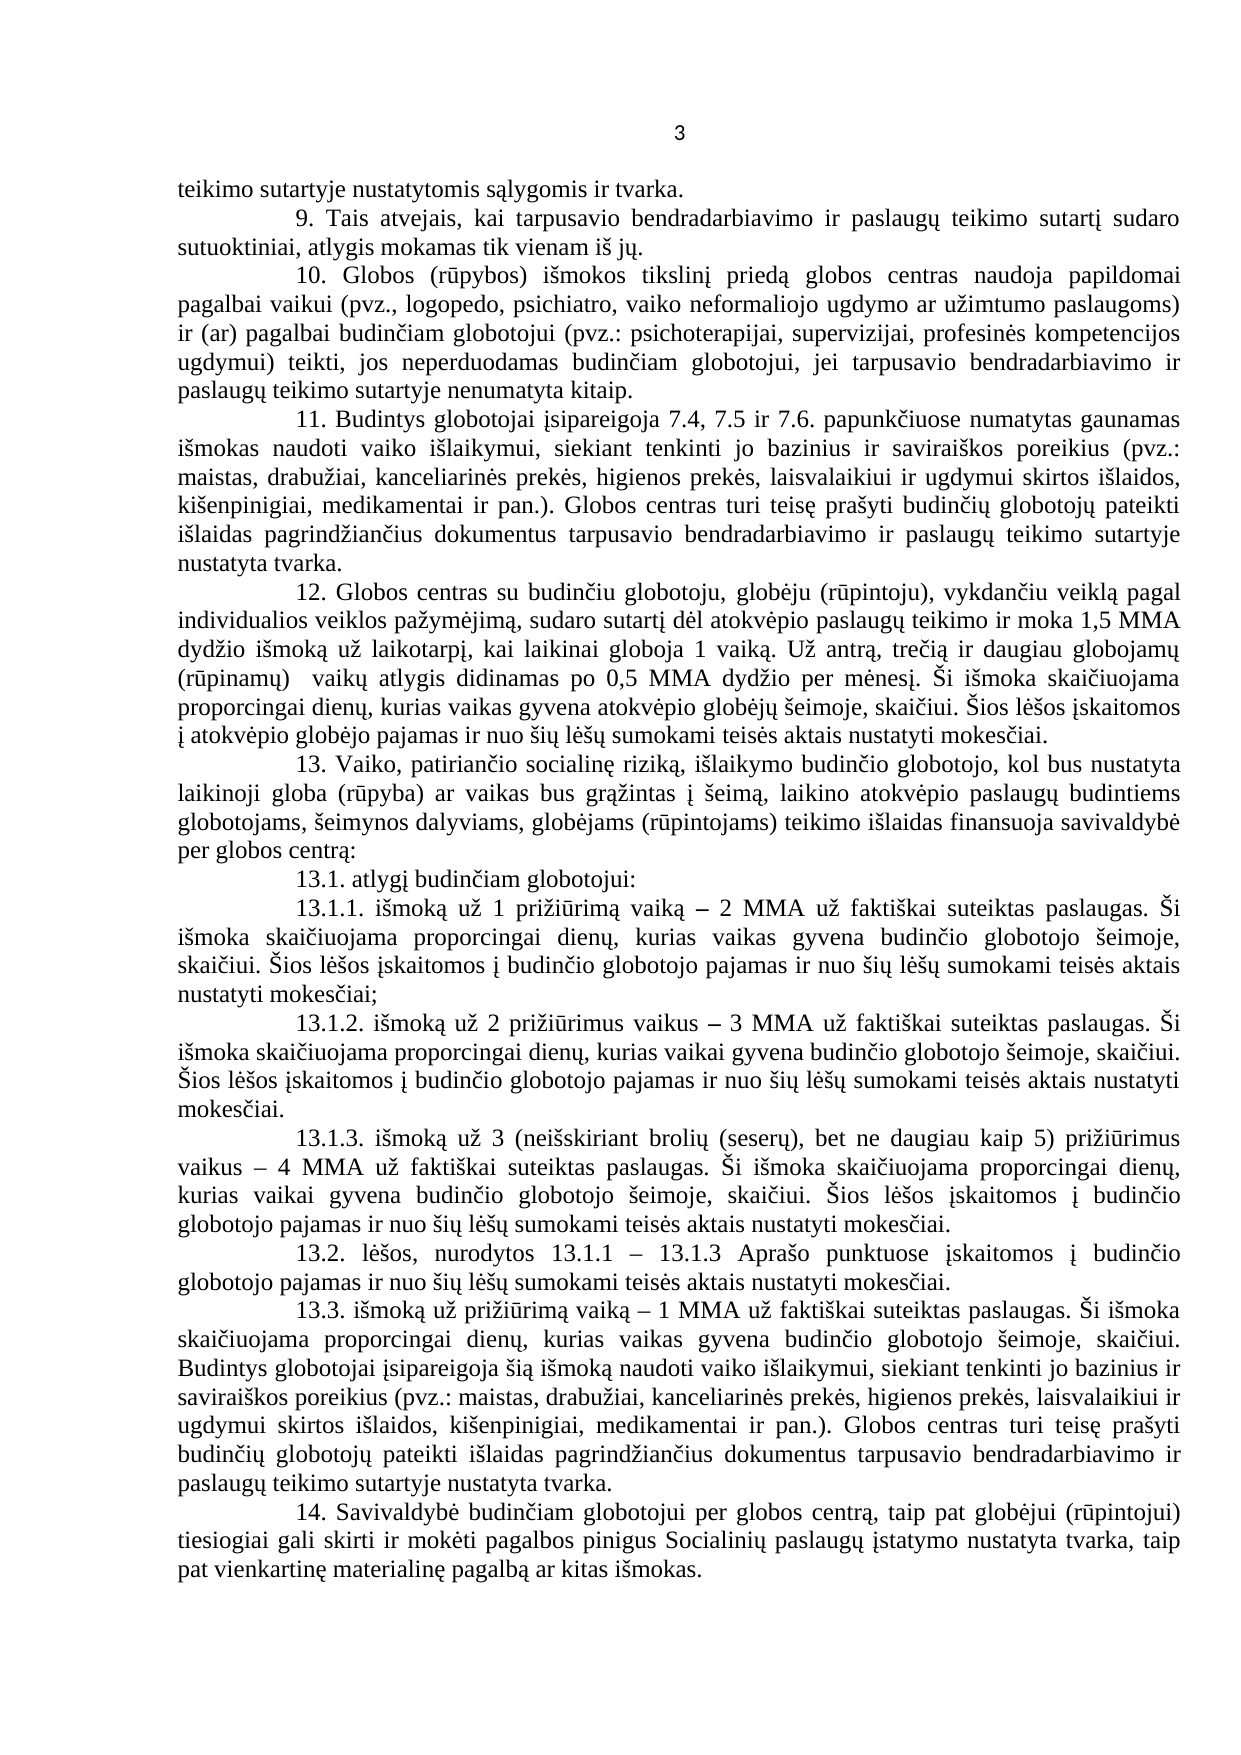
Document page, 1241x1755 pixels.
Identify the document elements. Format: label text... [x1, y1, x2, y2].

text 13.1.2. išmoką už 2 prižiūrimus vaikus – 3 MMA už faktiškai suteiktas paslaugas. Ši išmoka skaičiuojama proporcingai dienų, kurias vaikai gyvena budinčio globotojo šeimoje, skaičiui. Šios lėšos įskaitomos į budinčio globotojo pajamas ir nuo šių lėšų sumokami teisės aktais nustatyti mokesčiai. [177, 1008, 1181, 1123]
text 13. Vaiko, patiriančio socialinę riziką, išlaikymo budinčio globotojo, kol bus nustatyta laikinoji globa (rūpyba) ar vaikas bus grąžintas į šeimą, laikino atokvėpio paslaugų budintiems globotojams, šeimynos dalyviams, globėjams (rūpintojams) teikimo išlaidas finansuoja savivaldybė per globos centrą: [177, 749, 1181, 864]
text 11. Budintys globotojai įsipareigoja 7.4, 7.5 ir 7.6. papunkčiuose numatytas gaunamas išmokas naudoti vaiko išlaikymui, siekiant tenkinti jo bazinius ir saviraiškos poreikius (pvz.: maistas, drabužiai, kanceliarinės prekės, higienos prekės, laisvalaikiui ir ugdymui skirtos išlaidos, kišenpinigiai, medikamentai ir pan.). Globos centras turi teisę prašyti budinčių globotojų pateikti išlaidas pagrindžiančius dokumentus tarpusavio bendradarbiavimo ir paslaugų teikimo sutartyje nustatyta tvarka. [177, 404, 1181, 577]
text 13.1.1. išmoką už 1 prižiūrimą vaiką – 2 MMA už faktiškai suteiktas paslaugas. Ši išmoka skaičiuojama proporcingai dienų, kurias vaikas gyvena budinčio globotojo šeimoje, skaičiui. Šios lėšos įskaitomos į budinčio globotojo pajamas ir nuo šių lėšų sumokami teisės aktais nustatyti mokesčiai; [177, 893, 1181, 1008]
text 14. Savivaldybė budinčiam globotojui per globos centrą, taip pat globėjui (rūpintojui) tiesiogiai gali skirti ir mokėti pagalbos pinigus Socialinių paslaugų įstatymo nustatyta tvarka, taip pat vienkartinę materialinę pagalbą ar kitas išmokas. [177, 1497, 1181, 1583]
text 12. Globos centras su budinčiu globotoju, globėju (rūpintoju), vykdančiu veiklą pagal individualios veiklos pažymėjimą, sudaro sutartį dėl atokvėpio paslaugų teikimo ir moka 1,5 MMA dydžio išmoką už laikotarpį, kai laikinai globoja 1 vaiką. Už antrą, trečią ir daugiau globojamų (rūpinamų) vaikų atlygis didinamas po 0,5 MMA dydžio per mėnesį. Ši išmoka skaičiuojama proporcingai dienų, kurias vaikas gyvena atokvėpio globėjų šeimoje, skaičiui. Šios lėšos įskaitomos į atokvėpio globėjo pajamas ir nuo šių lėšų sumokami teisės aktais nustatyti mokesčiai. [177, 577, 1181, 749]
text 13.1. atlygį budinčiam globotojui: [177, 864, 1181, 893]
text 13.3. išmoką už prižiūrimą vaiką – 1 MMA už faktiškai suteiktas paslaugas. Ši išmoka skaičiuojama proporcingai dienų, kurias vaikas gyvena budinčio globotojo šeimoje, skaičiui. Budintys globotojai įsipareigoja šią išmoką naudoti vaiko išlaikymui, siekiant tenkinti jo bazinius ir saviraiškos poreikius (pvz.: maistas, drabužiai, kanceliarinės prekės, higienos prekės, laisvalaikiui ir ugdymui skirtos išlaidos, kišenpinigiai, medikamentai ir pan.). Globos centras turi teisę prašyti budinčių globotojų pateikti išlaidas pagrindžiančius dokumentus tarpusavio bendradarbiavimo ir paslaugų teikimo sutartyje nustatyta tvarka. [177, 1295, 1181, 1497]
text 13.2. lėšos, nurodytos 13.1.1 – 13.1.3 Aprašo punktuose įskaitomos į budinčio globotojo pajamas ir nuo šių lėšų sumokami teisės aktais nustatyti mokesčiai. [177, 1238, 1181, 1295]
text 9. Tais atvejais, kai tarpusavio bendradarbiavimo ir paslaugų teikimo sutartį sudaro sutuoktiniai, atlygis mokamas tik vienam iš jų. [177, 203, 1181, 260]
text teikimo sutartyje nustatytomis sąlygomis ir tvarka. [177, 174, 1181, 203]
text 13.1.3. išmoką už 3 (neišskiriant brolių (seserų), bet ne daugiau kaip 5) prižiūrimus vaikus – 4 MMA už faktiškai suteiktas paslaugas. Ši išmoka skaičiuojama proporcingai dienų, kurias vaikai gyvena budinčio globotojo šeimoje, skaičiui. Šios lėšos įskaitomos į budinčio globotojo pajamas ir nuo šių lėšų sumokami teisės aktais nustatyti mokesčiai. [177, 1123, 1181, 1238]
text 10. Globos (rūpybos) išmokos tikslinį priedą globos centras naudoja papildomai pagalbai vaikui (pvz., logopedo, psichiatro, vaiko neformaliojo ugdymo ar užimtumo paslaugoms) ir (ar) pagalbai budinčiam globotojui (pvz.: psichoterapijai, supervizijai, profesinės kompetencijos ugdymui) teikti, jos neperduodamas budinčiam globotojui, jei tarpusavio bendradarbiavimo ir paslaugų teikimo sutartyje nenumatyta kitaip. [177, 260, 1181, 404]
